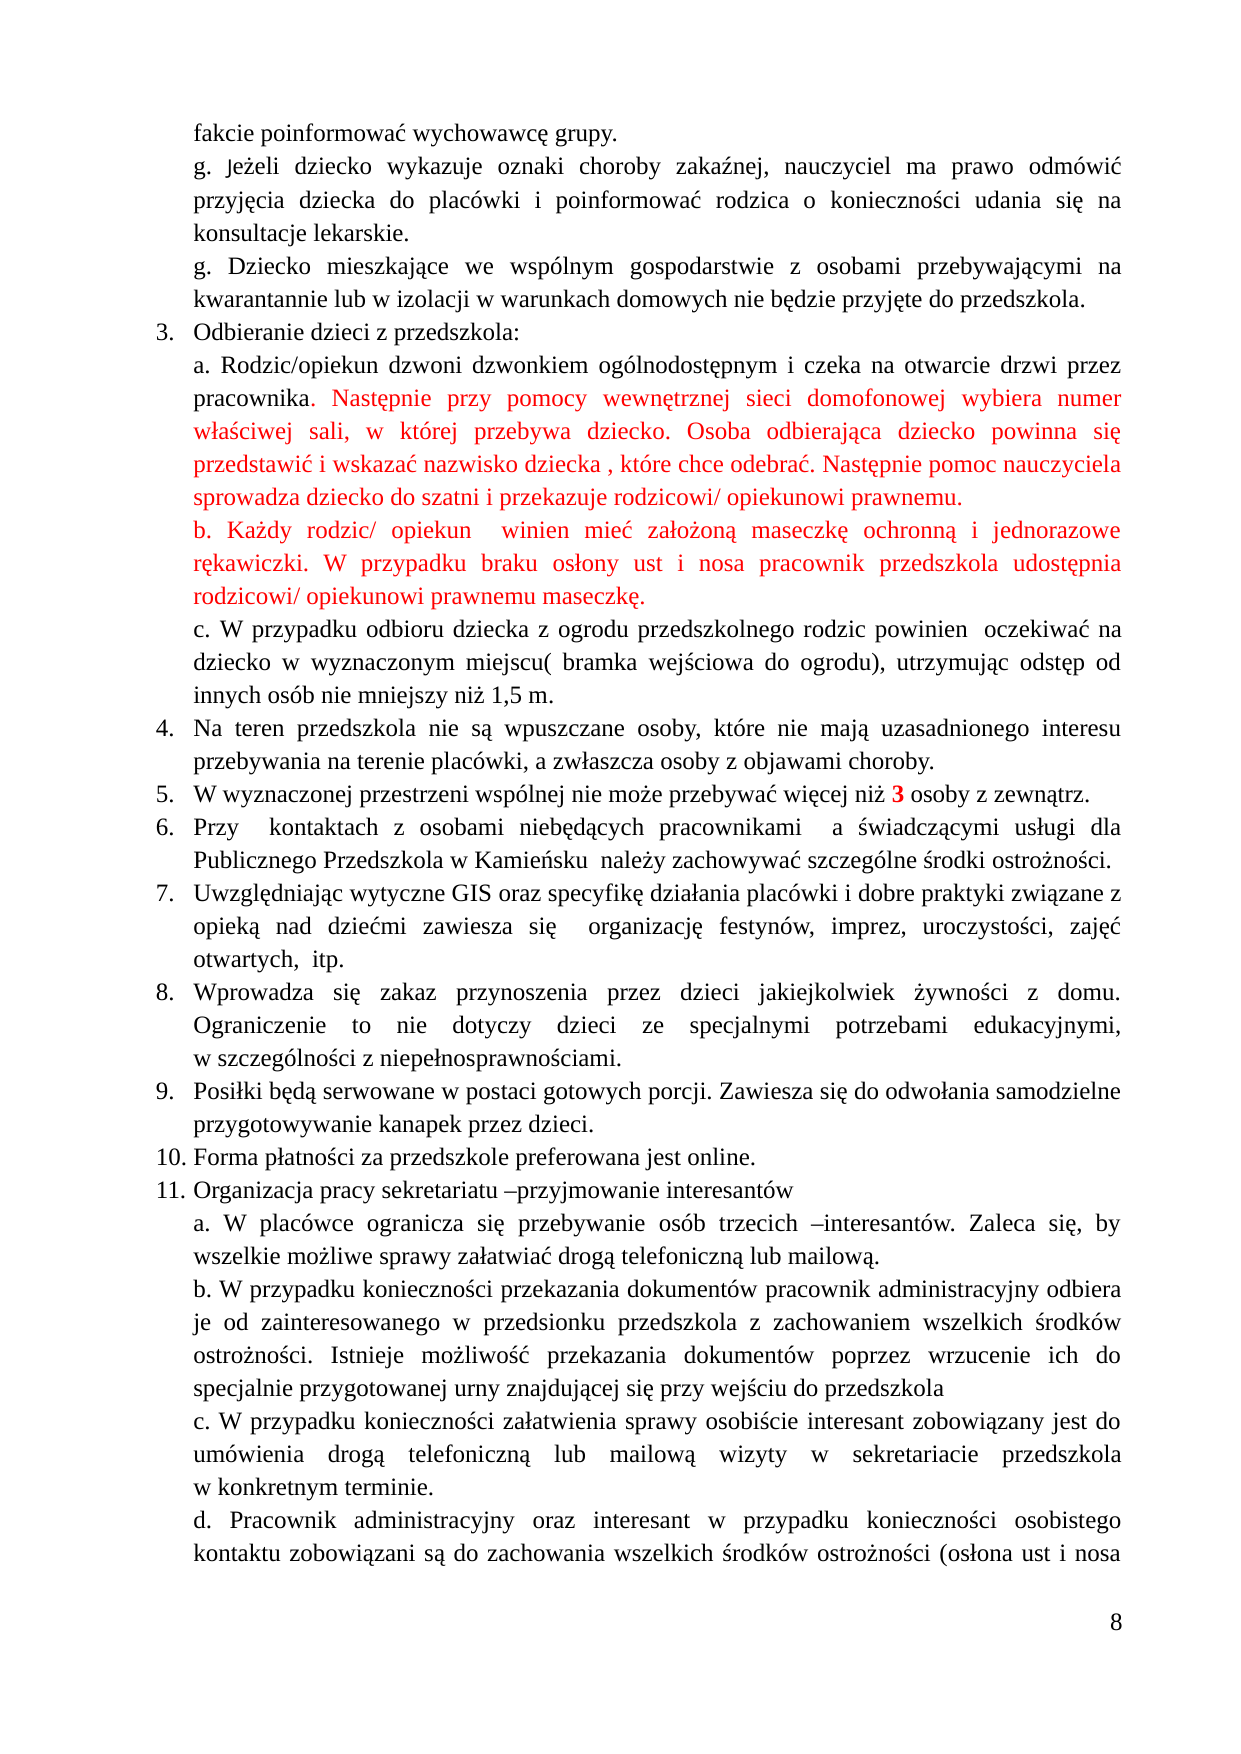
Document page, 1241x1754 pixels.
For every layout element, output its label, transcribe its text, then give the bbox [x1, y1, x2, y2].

list b. W przypadku konieczności przekazania dokumentów pracownik administracyjny odbiera je od zainteresowanego w przedsionku przedszkola z zachowaniem wszelkich środków ostrożności. Istnieje możliwość przekazania dokumentów poprzez wrzucenie ich do specjalnie przygotowanej urny znajdującej się przy wejściu do przedszkola [156, 1274, 1122, 1402]
list g. Jeżeli dziecko wykazuje oznaki choroby zakaźnej, nauczyciel ma prawo odmówić przyjęcia dziecka do placówki i poinformować rodzica o konieczności udania się na konsultacje lekarskie. [156, 151, 1122, 246]
list Uwzględniając wytyczne GIS oraz specyfikę działania placówki i dobre praktyki związane z opieką nad dziećmi zawiesza się organizację festynów, imprez, uroczystości, zajęć otwartych, itp. [156, 878, 1122, 973]
list Wprowadza się zakaz przynoszenia przez dzieci jakiejkolwiek żywności z domu. Ograniczenie to nie dotyczy dzieci ze specjalnymi potrzebami edukacyjnymi, w szczególności z niepełnosprawnościami. [156, 977, 1122, 1072]
list a. Rodzic/opiekun dzwoni dzwonkiem ogólnodostępnym i czeka na otwarcie drzwi przez pracownika. Następnie przy pomocy wewnętrznej sieci domofonowej wybiera numer właściwej sali, w której przebywa dziecko. Osoba odbierająca dziecko powinna się przedstawić i wskazać nazwisko dziecka , które chce odebrać. Następnie pomoc nauczyciela sprowadza dziecko do szatni i przekazuje rodzicowi/ opiekunowi prawnemu. [156, 350, 1122, 511]
list W wyznaczonej przestrzeni wspólnej nie może przebywać więcej niż 3 osoby z zewnątrz. [156, 779, 1122, 808]
list Na teren przedszkola nie są wpuszczane osoby, które nie mają uzasadnionego interesu przebywania na terenie placówki, a zwłaszcza osoby z objawami choroby. [156, 713, 1122, 775]
list g. Dziecko mieszkające we wspólnym gospodarstwie z osobami przebywającymi na kwarantannie lub w izolacji w warunkach domowych nie będzie przyjęte do przedszkola. [156, 251, 1122, 312]
list a. W placówce ogranicza się przebywanie osób trzecich –interesantów. Zaleca się, by wszelkie możliwe sprawy załatwiać drogą telefoniczną lub mailową. [156, 1208, 1122, 1270]
list Odbieranie dzieci z przedszkola: [156, 317, 1122, 346]
list Organizacja pracy sekretariatu –przyjmowanie interesantów [156, 1175, 1122, 1204]
list Przy kontaktach z osobami niebędących pracownikami a świadczącymi usługi dla Publicznego Przedszkola w Kamieńsku należy zachowywać szczególne środki ostrożności. [156, 812, 1122, 874]
list Forma płatności za przedszkole preferowana jest online. [156, 1142, 1122, 1171]
list c. W przypadku konieczności załatwienia sprawy osobiście interesant zobowiązany jest do umówienia drogą telefoniczną lub mailową wizyty w sekretariacie przedszkola w konkretnym terminie. [156, 1406, 1122, 1501]
list b. Każdy rodzic/ opiekun winien mieć założoną maseczkę ochronną i jednorazowe rękawiczki. W przypadku braku osłony ust i nosa pracownik przedszkola udostępnia rodzicowi/ opiekunowi prawnemu maseczkę. [156, 515, 1122, 610]
list Posiłki będą serwowane w postaci gotowych porcji. Zawiesza się do odwołania samodzielne przygotowywanie kanapek przez dzieci. [156, 1076, 1122, 1138]
list fakcie poinformować wychowawcę grupy. [156, 118, 1122, 147]
list c. W przypadku odbioru dziecka z ogrodu przedszkolnego rodzic powinien oczekiwać na dziecko w wyznaczonym miejscu( bramka wejściowa do ogrodu), utrzymując odstęp od innych osób nie mniejszy niż 1,5 m. [156, 614, 1122, 709]
list d. Pracownik administracyjny oraz interesant w przypadku konieczności osobistego kontaktu zobowiązani są do zachowania wszelkich środków ostrożności (osłona ust i nosa [156, 1506, 1122, 1567]
